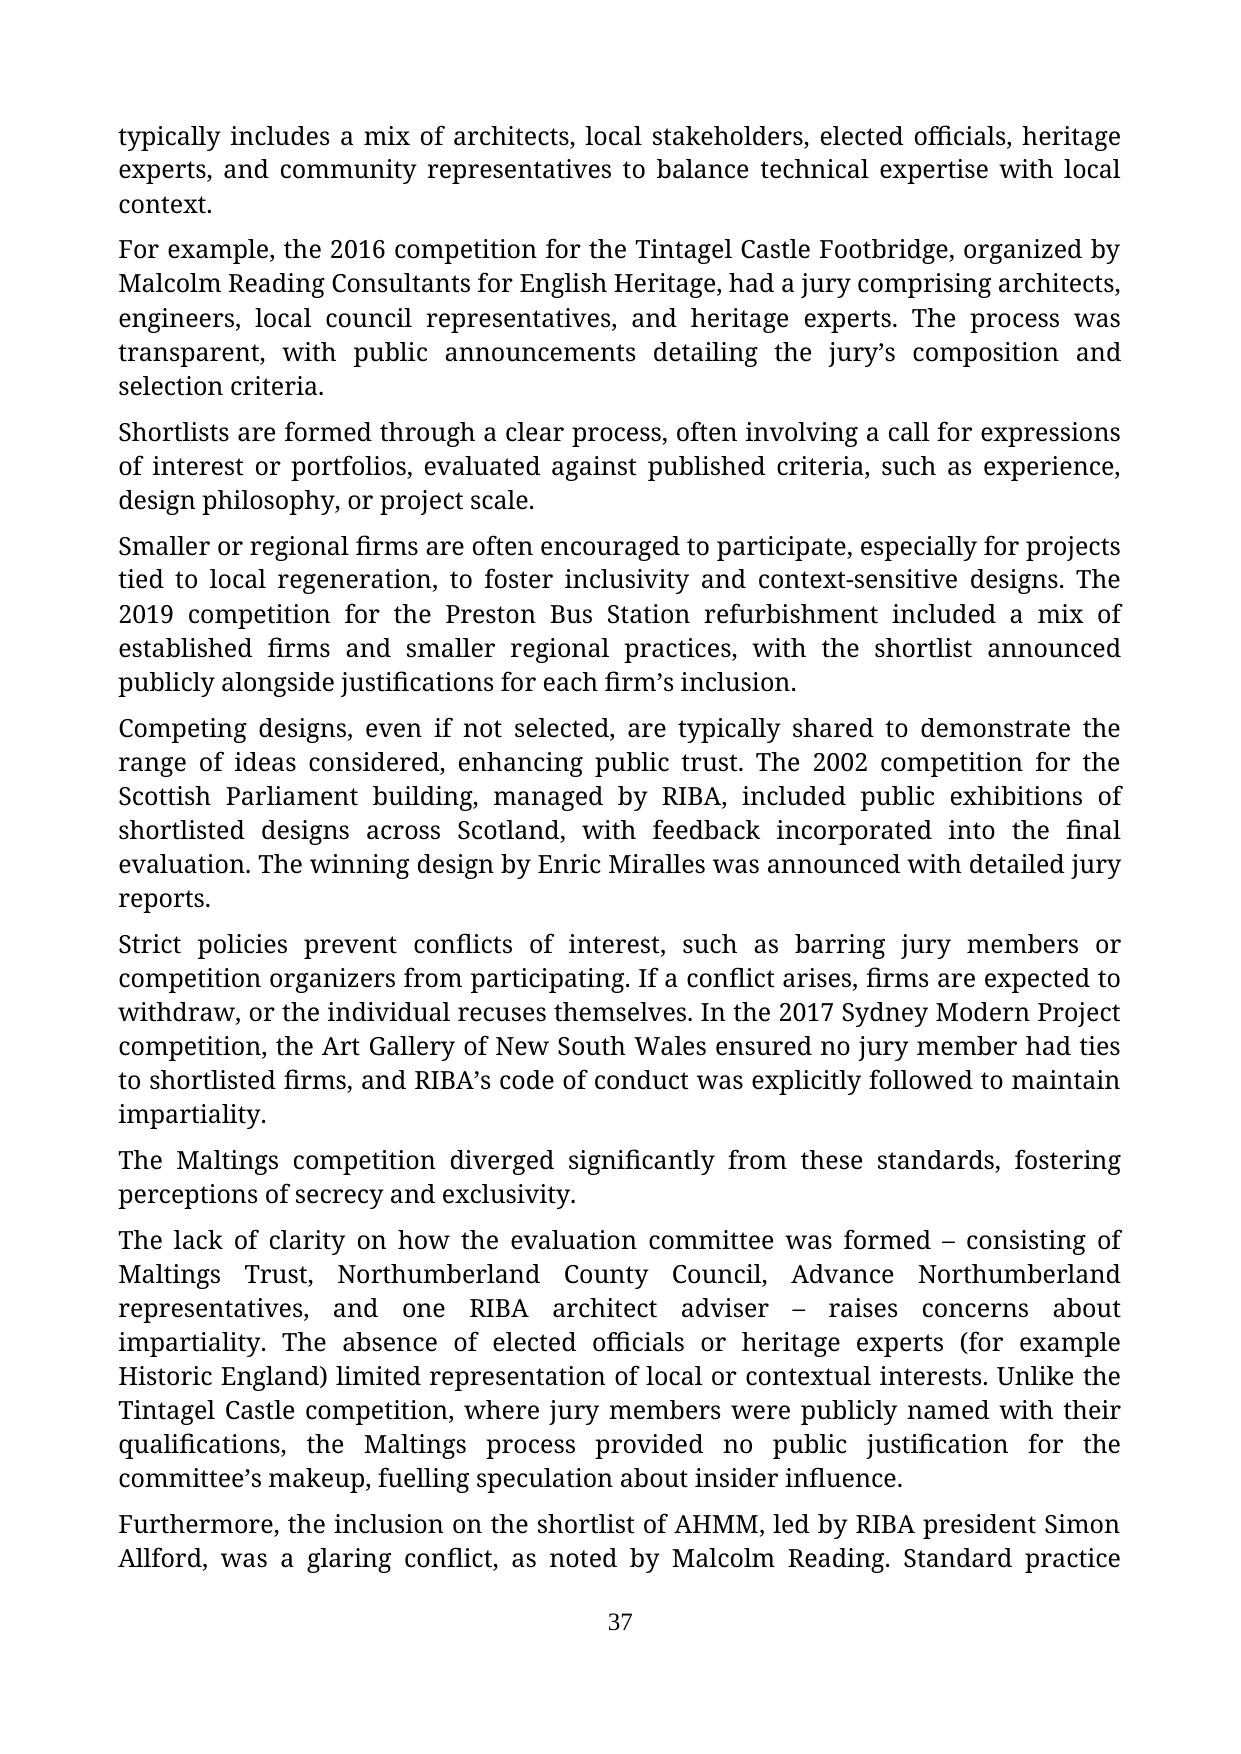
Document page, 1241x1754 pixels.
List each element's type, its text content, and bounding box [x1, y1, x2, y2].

text Shortlists are formed through a clear process, often involving a call for expressions of interest or portfolios, evaluated against published criteria, such as experience, design philosophy, or project scale. [118, 414, 1122, 516]
text The Maltings competition diverged significantly from these standards, fostering perceptions of secrecy and exclusivity. [118, 1142, 1122, 1211]
text Smaller or regional firms are often encouraged to participate, especially for projects tied to local regeneration, to foster inclusivity and context-sensitive designs. The 2019 competition for the Preston Bus Station refurbishment included a mix of established firms and smaller regional practices, with the shortlist announced publicly alongside justifications for each firm’s inclusion. [118, 528, 1122, 698]
text Competing designs, even if not selected, are typically shared to demonstrate the range of ideas considered, enhancing public trust. The 2002 competition for the Scottish Parliament building, managed by RIBA, included public exhibitions of shortlisted designs across Scotland, with feedback incorporated into the final evaluation. The winning design by Enric Miralles was announced with detailed jury reports. [118, 710, 1122, 914]
text The lack of clarity on how the evaluation committee was formed – consisting of Maltings Trust, Northumberland County Council, Advance Northumberland representatives, and one RIBA architect adviser – raises concerns about impartiality. The absence of elected officials or heritage experts (for example Historic England) limited representation of local or contextual interests. Unlike the Tintagel Castle competition, where jury members were publicly named with their qualifications, the Maltings process provided no public justification for the committee’s makeup, fuelling speculation about insider influence. [118, 1222, 1122, 1495]
text Strict policies prevent conflicts of interest, such as barring jury members or competition organizers from participating. If a conflict arises, firms are expected to withdraw, or the individual recuses themselves. In the 2017 Sydney Modern Project competition, the Art Gallery of New South Wales ensured no jury member had ties to shortlisted firms, and RIBA’s code of conduct was explicitly followed to maintain impartiality. [118, 926, 1122, 1131]
text Furthermore, the inclusion on the shortlist of AHMM, led by RIBA president Simon Allford, was a glaring conflict, as noted by Malcolm Reading. Standard practice [118, 1507, 1122, 1575]
text typically includes a mix of architects, local stakeholders, elected officials, heritage experts, and community representatives to balance technical expertise with local context. [118, 118, 1122, 220]
text For example, the 2016 competition for the Tintagel Castle Footbridge, organized by Malcolm Reading Consultants for English Heritage, had a jury comprising architects, engineers, local council representatives, and heritage experts. The process was transparent, with public announcements detailing the jury’s composition and selection criteria. [118, 232, 1122, 402]
